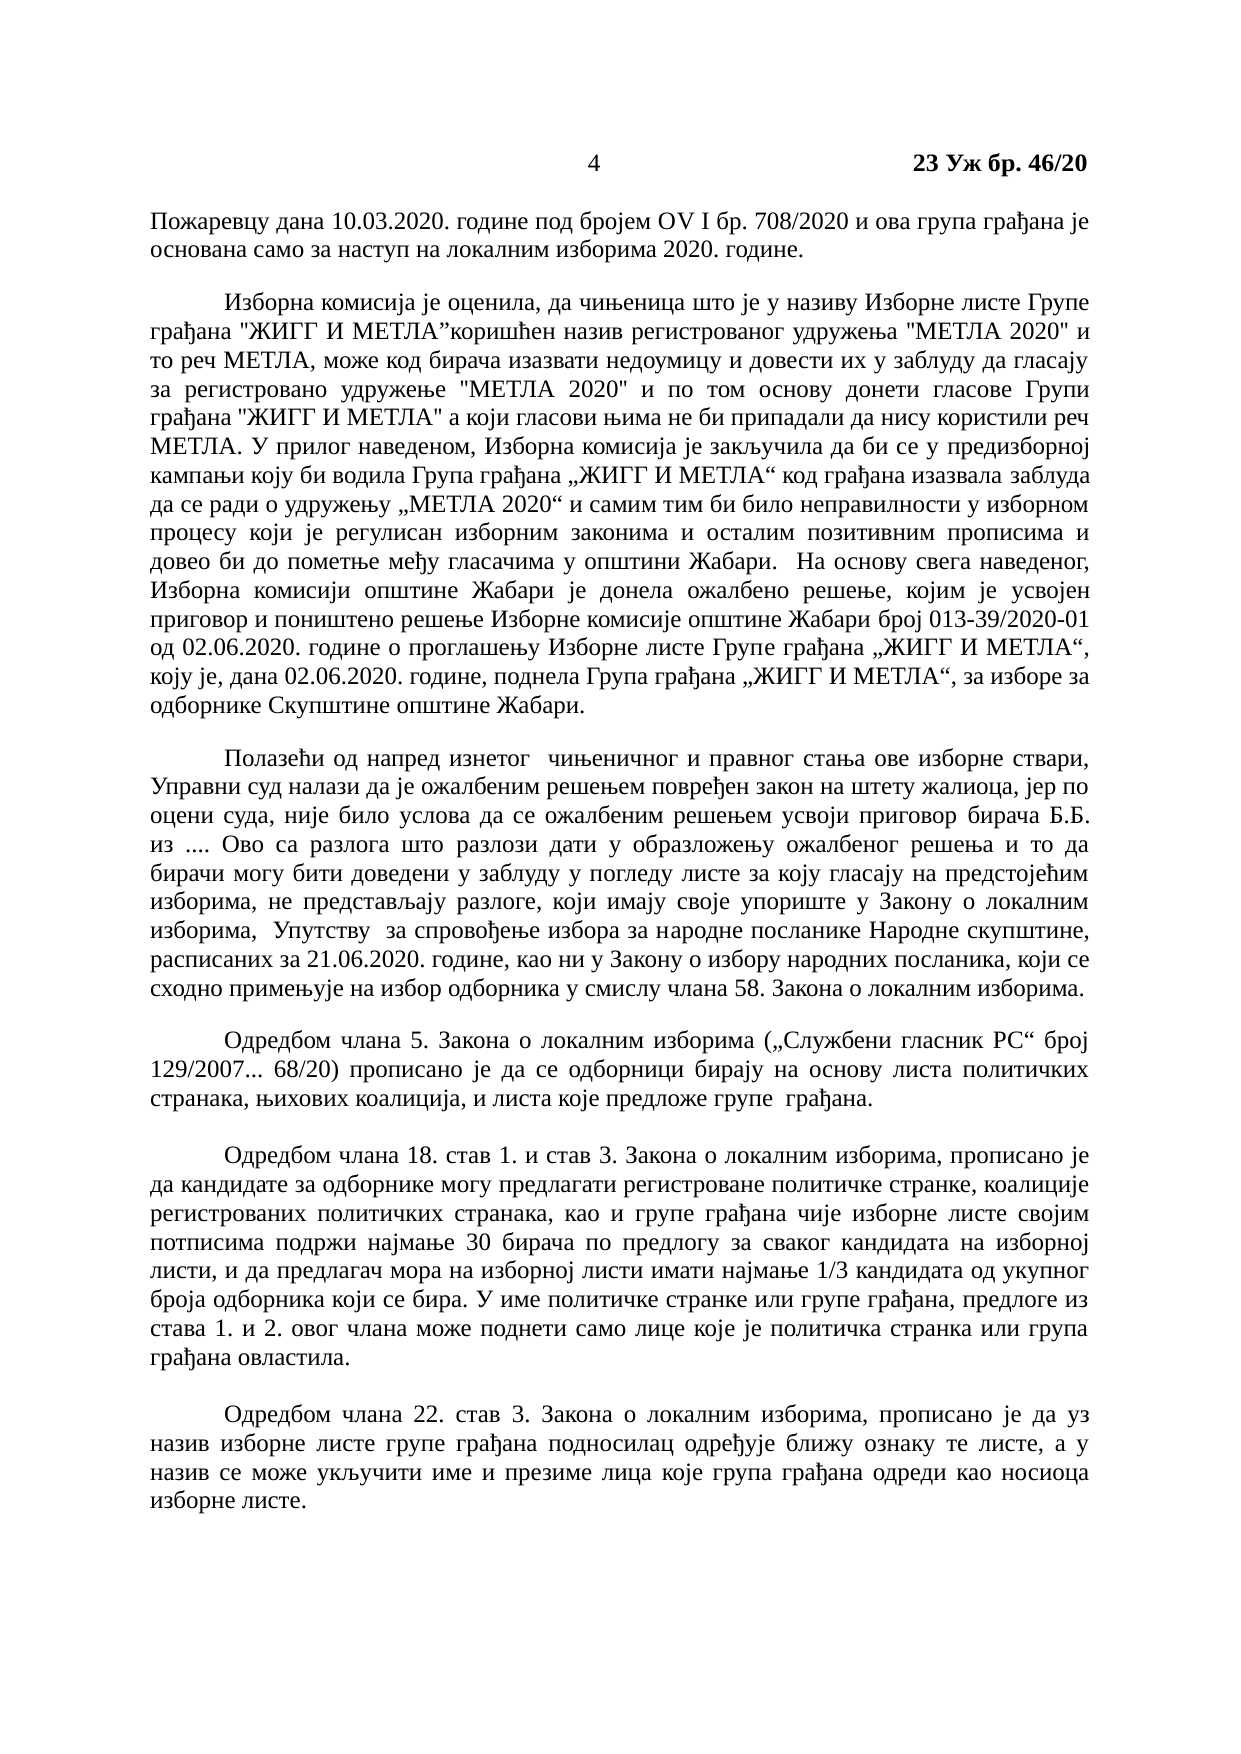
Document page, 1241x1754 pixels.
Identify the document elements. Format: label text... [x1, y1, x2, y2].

text Одредбом члана 22. став 3. Закона о локалним изборима, прописано је да уз назив изборне листе групе грађана подносилац одређује ближу ознаку те листе, а у назив се може укључити име и презиме лица које група грађана одреди као носиоца изборне листе. [150, 1399, 1090, 1514]
text Пожаревцу дана 10.03.2020. године под бројем ОV I бр. 708/2020 и ова група грађана је основана само за наступ на локалним изборима 2020. године. [150, 206, 1090, 263]
text Полазећи од напред изнетог чињеничног и правног стања ове изборне ствари, Управни суд налази да је ожалбеним решењем повређен закон на штету жалиоца, јер по оцени суда, није било услова да се ожалбеним решењем усвоји приговор бирача Б.Б. из .... Ово са разлога што разлози дати у образложењу ожалбеног решења и то да бирачи могу бити доведени у заблуду у погледу листе за коју гласају на предстојећим изборима, не представљају разлоге, који имају своје упориште у Закону о локалним изборима, Упутству за спровођење избора за народне посланике Народне скупштине, расписаних за 21.06.2020. године, као ни у Закону о избору народних посланика, који се сходно примењује на избор одборника у смислу члана 58. Закона о локалним изборима. [150, 743, 1090, 1001]
text Одредбом члана 5. Закона о локалним изборима („Службени гласник РС“ број 129/2007... 68/20) прописано је да се одборници бирају на основу листа политичких странака, њихових коалиција, и листа које предложе групе грађана. [150, 1026, 1090, 1112]
text Изборна комисија је оценила, да чињеница што је у називу Изборне листе Групе грађана ''ЖИГГ И МЕТЛА”коришћен назив регистрованог удружења ''МЕТЛА 2020'' и то реч МЕТЛА, може код бирача изазвати недоумицу и довести их у заблуду да гласају за регистровано удружење ''МЕТЛА 2020'' и по том основу донети гласове Групи грађана ''ЖИГГ И МЕТЛА'' а који гласови њима не би припадали да нису користили реч МЕТЛА. У прилог наведеном, Изборна комисија је закључила да би се у предизборној кампањи коју би водила Група грађана „ЖИГГ И МЕТЛА“ код грађана изазвала заблуда да се ради о удружењу „МЕТЛА 2020“ и самим тим би било неправилности у изборном процесу који је регулисан изборним законима и осталим позитивним прописима и довео би до пометње међу гласачима у општини Жабари. На основу свега наведеног, Изборна комисији општине Жабари је донела ожалбено решење, којим је усвојен приговор и поништено решење Изборне комисије општине Жабари број 013-39/2020-01 од 02.06.2020. године о проглашењу Изборне листе Групе грађана „ЖИГГ И МЕТЛА“, коју је, дана 02.06.2020. године, поднела Група грађана „ЖИГГ И МЕТЛА“, за изборе за одборнике Скупштине општине Жабари. [150, 287, 1090, 719]
text Одредбом члана 18. став 1. и став 3. Закона о локалним изборима, прописано је да кандидате за одборнике могу предлагати регистроване политичке странке, коалиције регистрованих политичких странака, као и групе грађана чије изборне листе својим потписима подржи најмање 30 бирача по предлогу за сваког кандидата на изборној листи, и да предлагач мора на изборној листи имати најмање 1/3 кандидата од укупног броја одборника који се бира. У име политичке странке или групе грађана, предлоге из става 1. и 2. овог члана може поднети само лице које је политичка странка или група грађана овластила. [150, 1141, 1090, 1371]
